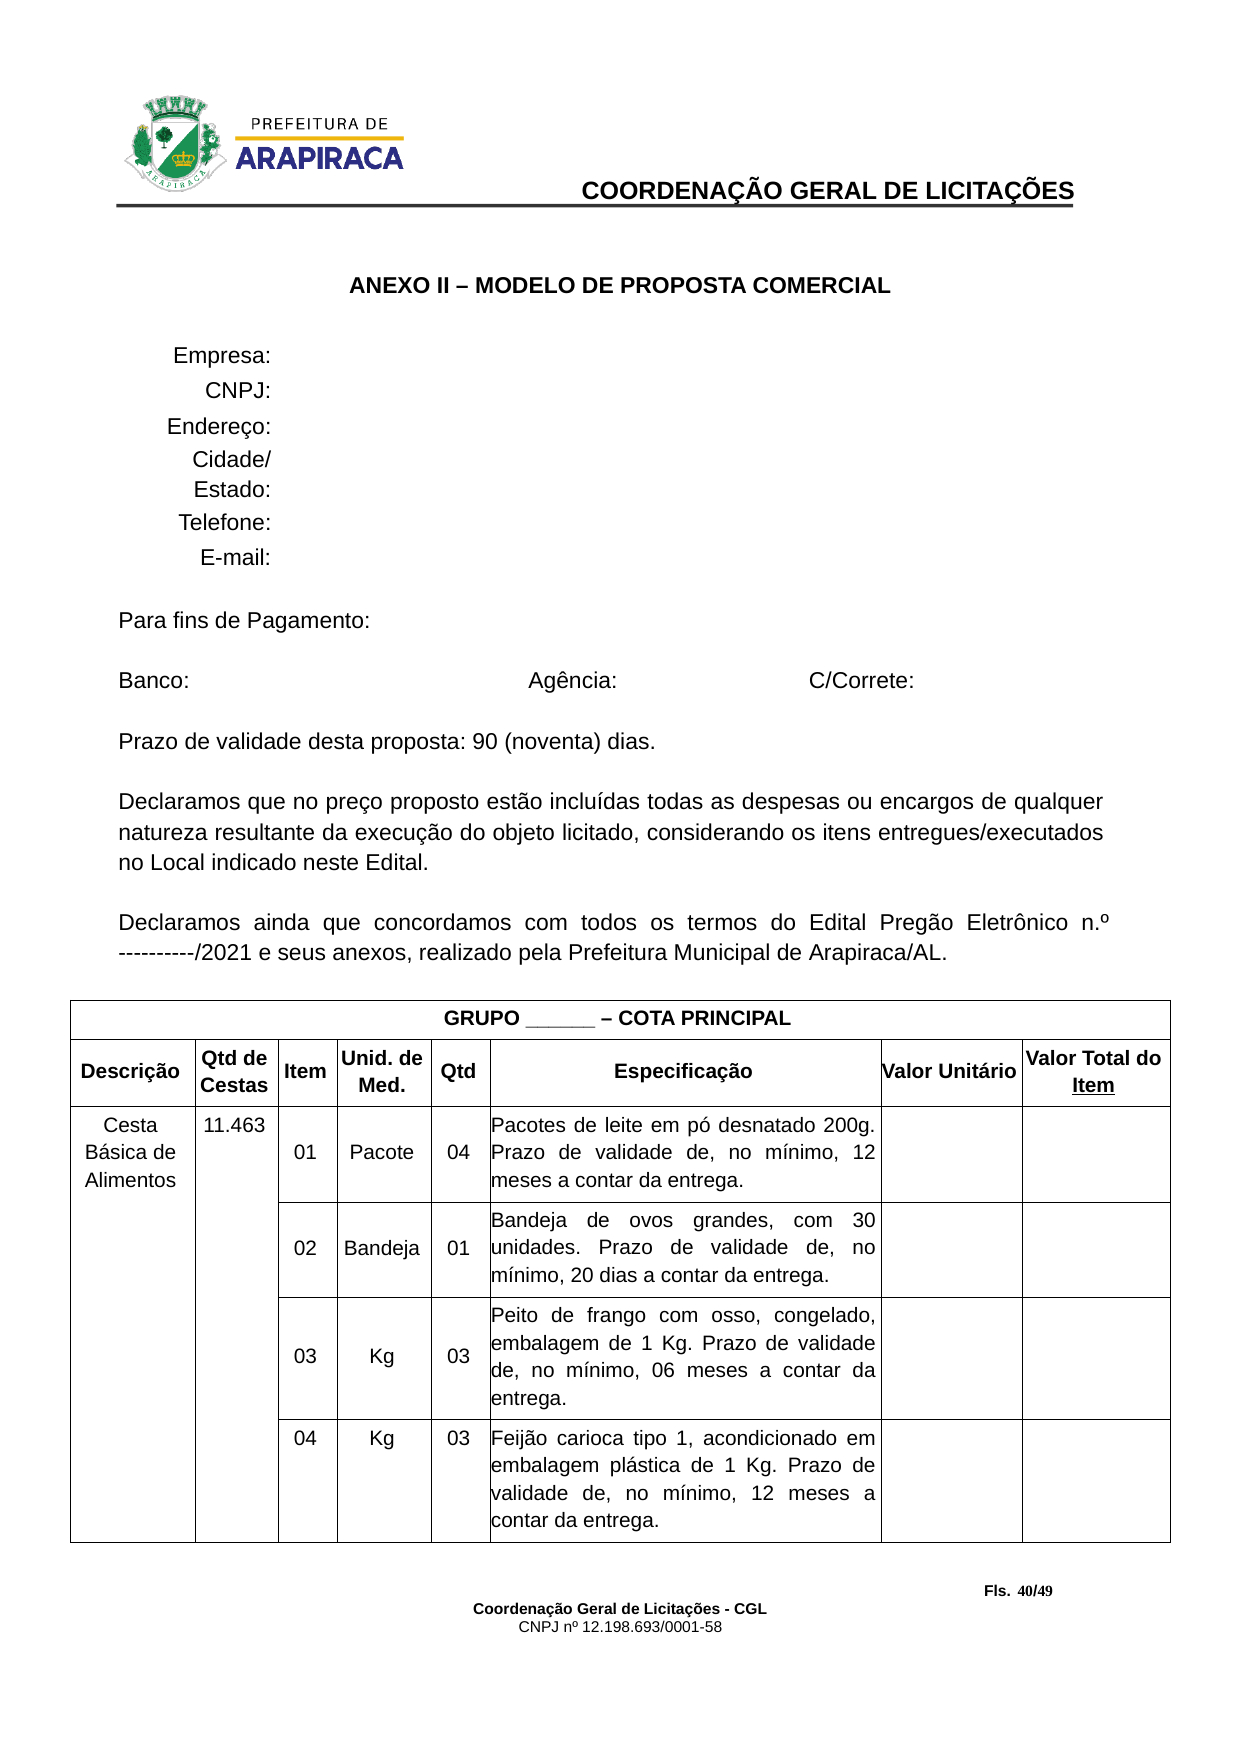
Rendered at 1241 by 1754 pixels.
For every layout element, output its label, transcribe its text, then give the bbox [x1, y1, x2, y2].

table_cell [282, 375, 1096, 410]
table_cell [282, 506, 1096, 541]
table_cell Pacote [338, 1107, 431, 1201]
table_cell Descrição [71, 1040, 195, 1106]
table_header Agência: [517, 668, 635, 698]
table_cell Bandeja [338, 1203, 431, 1297]
table_cell Telefone: [107, 506, 282, 541]
table_cell 03 [432, 1298, 490, 1419]
table_cell 01 [279, 1107, 337, 1201]
text Para fins de Pagamento: [118, 607, 1122, 633]
table_cell E-mail: [107, 541, 282, 577]
table_cell [282, 541, 1096, 577]
text Prazo de validade desta proposta: 90 (noventa) dias. [118, 728, 1122, 754]
table_cell 04 [279, 1420, 337, 1542]
table_header [207, 668, 517, 698]
table_header [282, 339, 1096, 375]
table_cell Valor Unitário [882, 1040, 1022, 1106]
table_cell Kg [338, 1420, 431, 1542]
table_cell [882, 1298, 1022, 1419]
table_cell Peito de frango com osso, congelado, embalagem de 1 Kg. Prazo de validade de, no mínimo, 06 meses a contar da entrega. [491, 1298, 881, 1419]
table_cell Cesta Básica de Alimentos [71, 1107, 195, 1542]
table_cell Pacotes de leite em pó desnatado 200g. Prazo de validade de, no mínimo, 12 meses a contar da entrega. [491, 1107, 881, 1201]
table_header [635, 668, 797, 698]
table_cell [1023, 1420, 1170, 1542]
table_cell 01 [432, 1203, 490, 1297]
table_cell [1023, 1107, 1170, 1201]
table_header [931, 668, 1096, 698]
table_cell [282, 410, 1096, 446]
table_cell Feijão carioca tipo 1, acondicionado em embalagem plástica de 1 Kg. Prazo de validade de, no mínimo, 12 meses a contar da entrega. [491, 1420, 881, 1542]
table_cell 03 [279, 1298, 337, 1419]
table_cell Cidade/Estado: [107, 446, 282, 506]
table_cell [282, 446, 1096, 506]
table_cell Bandeja de ovos grandes, com 30 unidades. Prazo de validade de, no mínimo, 20 dias a contar da entrega. [491, 1203, 881, 1297]
table_cell [882, 1107, 1022, 1201]
table_cell Endereço: [107, 410, 282, 446]
table_cell Kg [338, 1298, 431, 1419]
table_cell Unid. de Med. [338, 1040, 431, 1106]
table_cell Valor Total do Item [1023, 1040, 1170, 1106]
table_cell [882, 1203, 1022, 1297]
table_cell Item [279, 1040, 337, 1106]
text Declaramos ainda que concordamos com todos os termos do Edital Pregão Eletrônico n.º ----------/2021 e seus anexos, realizado pela Prefeitura Municipal de Arapiraca/AL. [118, 909, 1111, 966]
table_header Empresa: [107, 339, 282, 375]
table_cell Qtd de Cestas [196, 1040, 278, 1106]
table_cell [882, 1420, 1022, 1542]
text Declaramos que no preço proposto estão incluídas todas as despesas ou encargos de qualquer natureza resultante da execução do objeto licitado, considerando os itens entregues/executados no Local indicado neste Edital. [118, 788, 1104, 875]
table_cell [1023, 1203, 1170, 1297]
table_header GRUPO ______ – COTA PRINCIPAL [71, 1001, 1170, 1039]
table_cell 02 [279, 1203, 337, 1297]
table_cell 03 [432, 1420, 490, 1542]
table_cell Qtd [432, 1040, 490, 1106]
picture [118, 92, 412, 196]
table_cell 04 [432, 1107, 490, 1201]
table_cell [1023, 1298, 1170, 1419]
table_cell CNPJ: [107, 375, 282, 410]
table_cell 11.463 [196, 1107, 278, 1542]
text ANEXO II – MODELO DE PROPOSTA COMERCIAL [118, 272, 1122, 298]
table_cell Especificação [491, 1040, 881, 1106]
table_header Banco: [107, 668, 207, 698]
table_header C/Correte: [798, 668, 931, 698]
